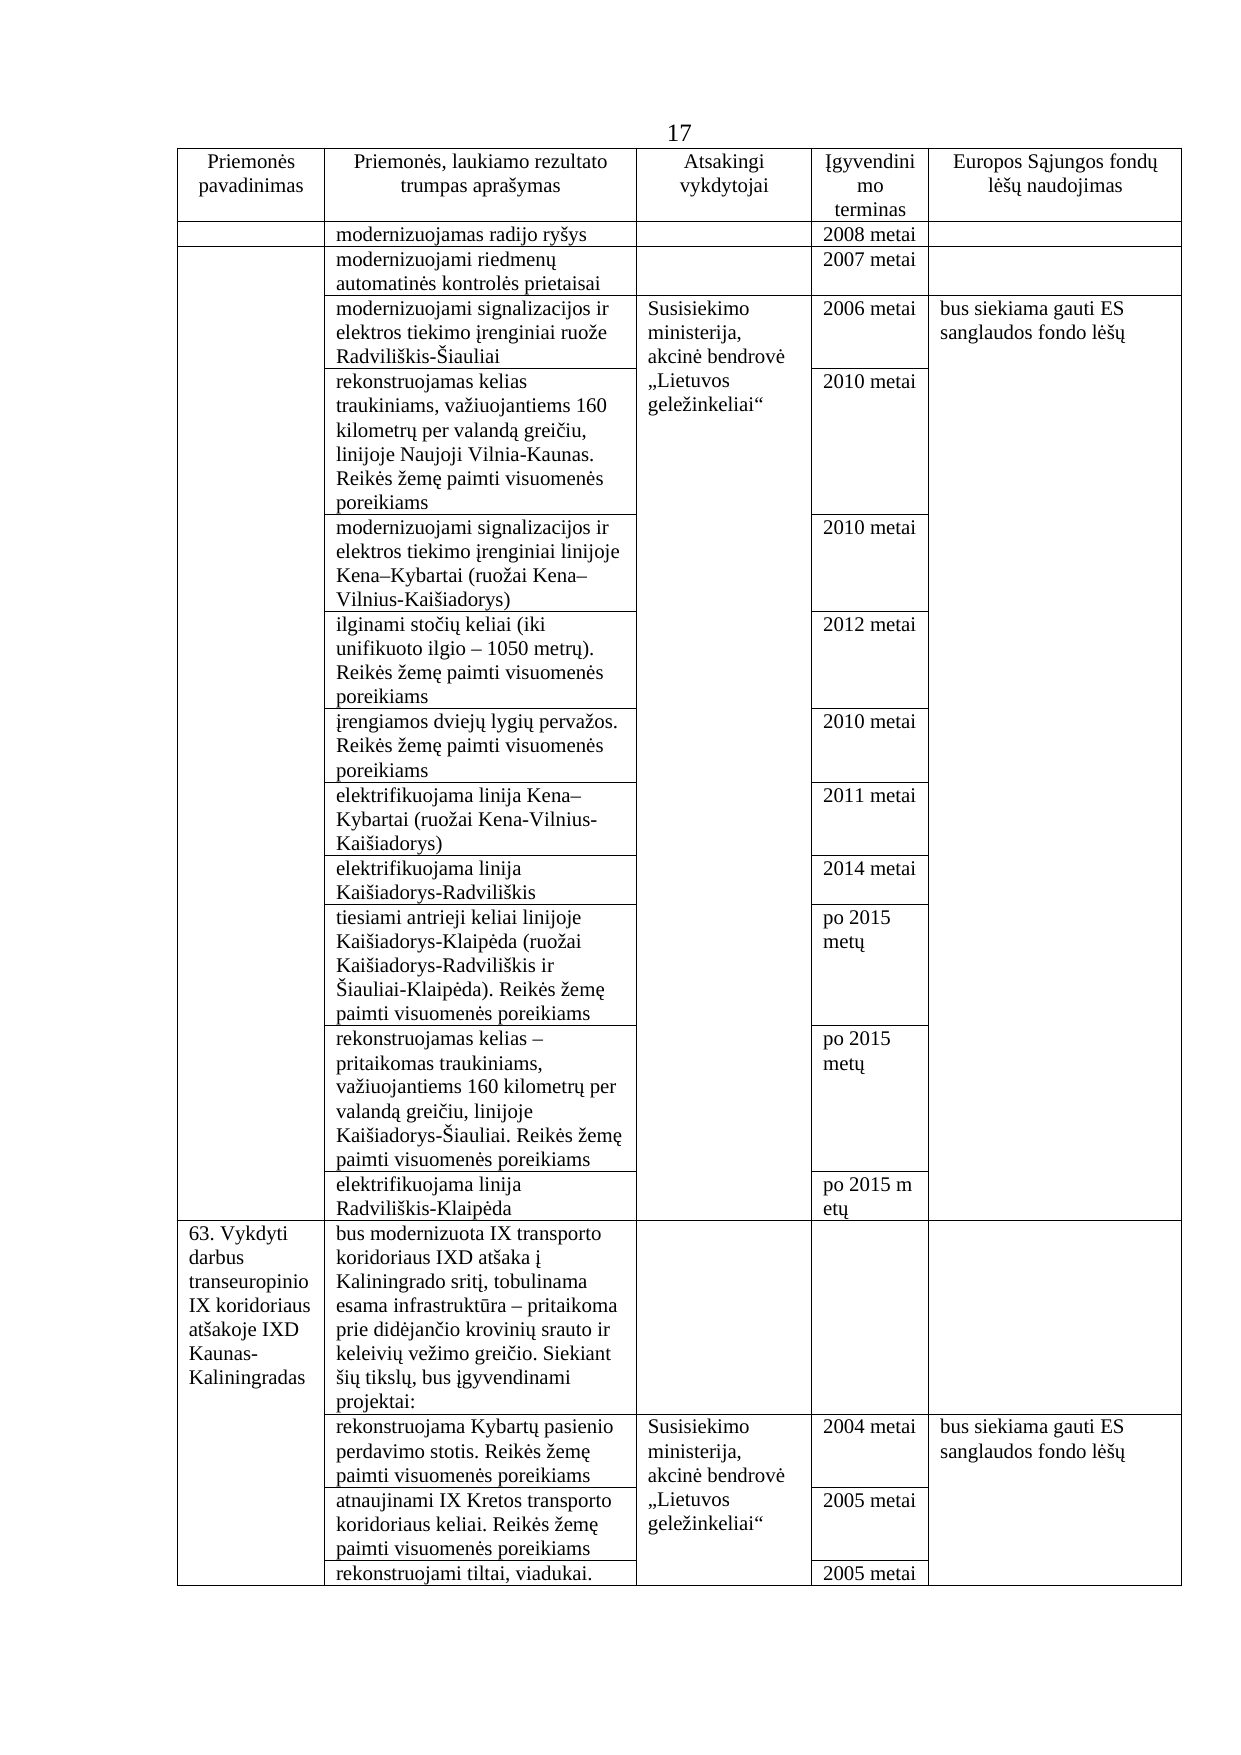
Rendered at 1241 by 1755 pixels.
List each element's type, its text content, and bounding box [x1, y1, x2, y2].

table_cell po 2015 m etų [812, 1172, 928, 1220]
table_cell atnaujinami IX Kretos transporto koridoriaus keliai. Reikės žemę paimti visuomenės poreikiams [325, 1488, 636, 1560]
table_cell [812, 1221, 928, 1413]
table_cell ilginami stočių keliai (iki unifikuoto ilgio – 1050 metrų). Reikės žemę paimti visuomenės poreikiams [325, 612, 636, 708]
table_cell 63. Vykdyti darbus transeuropinio IX koridoriaus atšakoje IXD Kaunas-Kaliningradas [178, 1221, 324, 1585]
table_cell [637, 222, 811, 246]
table_header Atsakingi vykdytojai [637, 149, 811, 221]
table_cell bus siekiama gauti ES sanglaudos fondo lėšų [929, 1415, 1181, 1585]
table_cell elektrifikuojama linija Kena–Kybartai (ruožai Kena-Vilnius-Kaišiadorys) [325, 783, 636, 855]
table_cell [637, 247, 811, 295]
table_header Priemonės, laukiamo rezultato trumpas aprašymas [325, 149, 636, 221]
table_cell 2005 metai [812, 1488, 928, 1560]
table_cell 2008 metai [812, 222, 928, 246]
table_cell Susisiekimo ministerija, akcinė bendrovė „Lietuvos geležinkeliai“ [637, 296, 811, 1220]
table_cell po 2015 metų [812, 1026, 928, 1171]
table_cell 2004 metai [812, 1415, 928, 1487]
table_cell modernizuojamas radijo ryšys [325, 222, 636, 246]
table_cell [929, 247, 1181, 295]
table_cell 2006 metai [812, 296, 928, 368]
table_cell [178, 247, 324, 1220]
table_cell 2007 metai [812, 247, 928, 295]
table_cell [929, 222, 1181, 246]
table_header Europos Sąjungos fondų lėšų naudojimas [929, 149, 1181, 221]
table_header Įgyvendinimo terminas [812, 149, 928, 221]
table_cell bus modernizuota IX transporto koridoriaus IXD atšaka į Kaliningrado sritį, tobulinama esama infrastruktūra – pritaikoma prie didėjančio krovinių srauto ir keleivių vežimo greičio. Siekiant šių tikslų, bus įgyvendinami projektai: [325, 1221, 636, 1413]
table_cell rekonstruojamas kelias – pritaikomas traukiniams, važiuojantiems 160 kilometrų per valandą greičiu, linijoje Kaišiadorys-Šiauliai. Reikės žemę paimti visuomenės poreikiams [325, 1026, 636, 1171]
table_cell rekonstruojama Kybartų pasienio perdavimo stotis. Reikės žemę paimti visuomenės poreikiams [325, 1415, 636, 1487]
table_cell [637, 1221, 811, 1413]
table_cell [178, 222, 324, 246]
table_cell 2011 metai [812, 783, 928, 855]
table_cell 2010 metai [812, 515, 928, 611]
table_cell [929, 1221, 1181, 1413]
table_cell elektrifikuojama linija Kaišiadorys-Radviliškis [325, 856, 636, 904]
table_cell įrengiamos dviejų lygių pervažos. Reikės žemę paimti visuomenės poreikiams [325, 709, 636, 782]
table_cell rekonstruojami tiltai, viadukai. [325, 1561, 636, 1585]
table_cell 2010 metai [812, 709, 928, 782]
table_cell 2014 metai [812, 856, 928, 904]
table_cell 2012 metai [812, 612, 928, 708]
table_header Priemonės pavadinimas [178, 149, 324, 221]
table_cell modernizuojami signalizacijos ir elektros tiekimo įrenginiai linijoje Kena–Kybartai (ruožai Kena–Vilnius-Kaišiadorys) [325, 515, 636, 611]
table_cell rekonstruojamas kelias traukiniams, važiuojantiems 160 kilometrų per valandą greičiu, linijoje Naujoji Vilnia-Kaunas. Reikės žemę paimti visuomenės poreikiams [325, 369, 636, 514]
table_cell modernizuojami signalizacijos ir elektros tiekimo įrenginiai ruože Radviliškis-Šiauliai [325, 296, 636, 368]
table_cell tiesiami antrieji keliai linijoje Kaišiadorys-Klaipėda (ruožai Kaišiadorys-Radviliškis ir Šiauliai-Klaipėda). Reikės žemę paimti visuomenės poreikiams [325, 905, 636, 1025]
table_cell Susisiekimo ministerija, akcinė bendrovė „Lietuvos geležinkeliai“ [637, 1415, 811, 1585]
table_cell bus siekiama gauti ES sanglaudos fondo lėšų [929, 296, 1181, 1220]
table_cell po 2015 metų [812, 905, 928, 1025]
table_cell modernizuojami riedmenų automatinės kontrolės prietaisai [325, 247, 636, 295]
table_cell 2010 metai [812, 369, 928, 514]
table_cell elektrifikuojama linija Radviliškis-Klaipėda [325, 1172, 636, 1220]
table_cell 2005 metai [812, 1561, 928, 1585]
